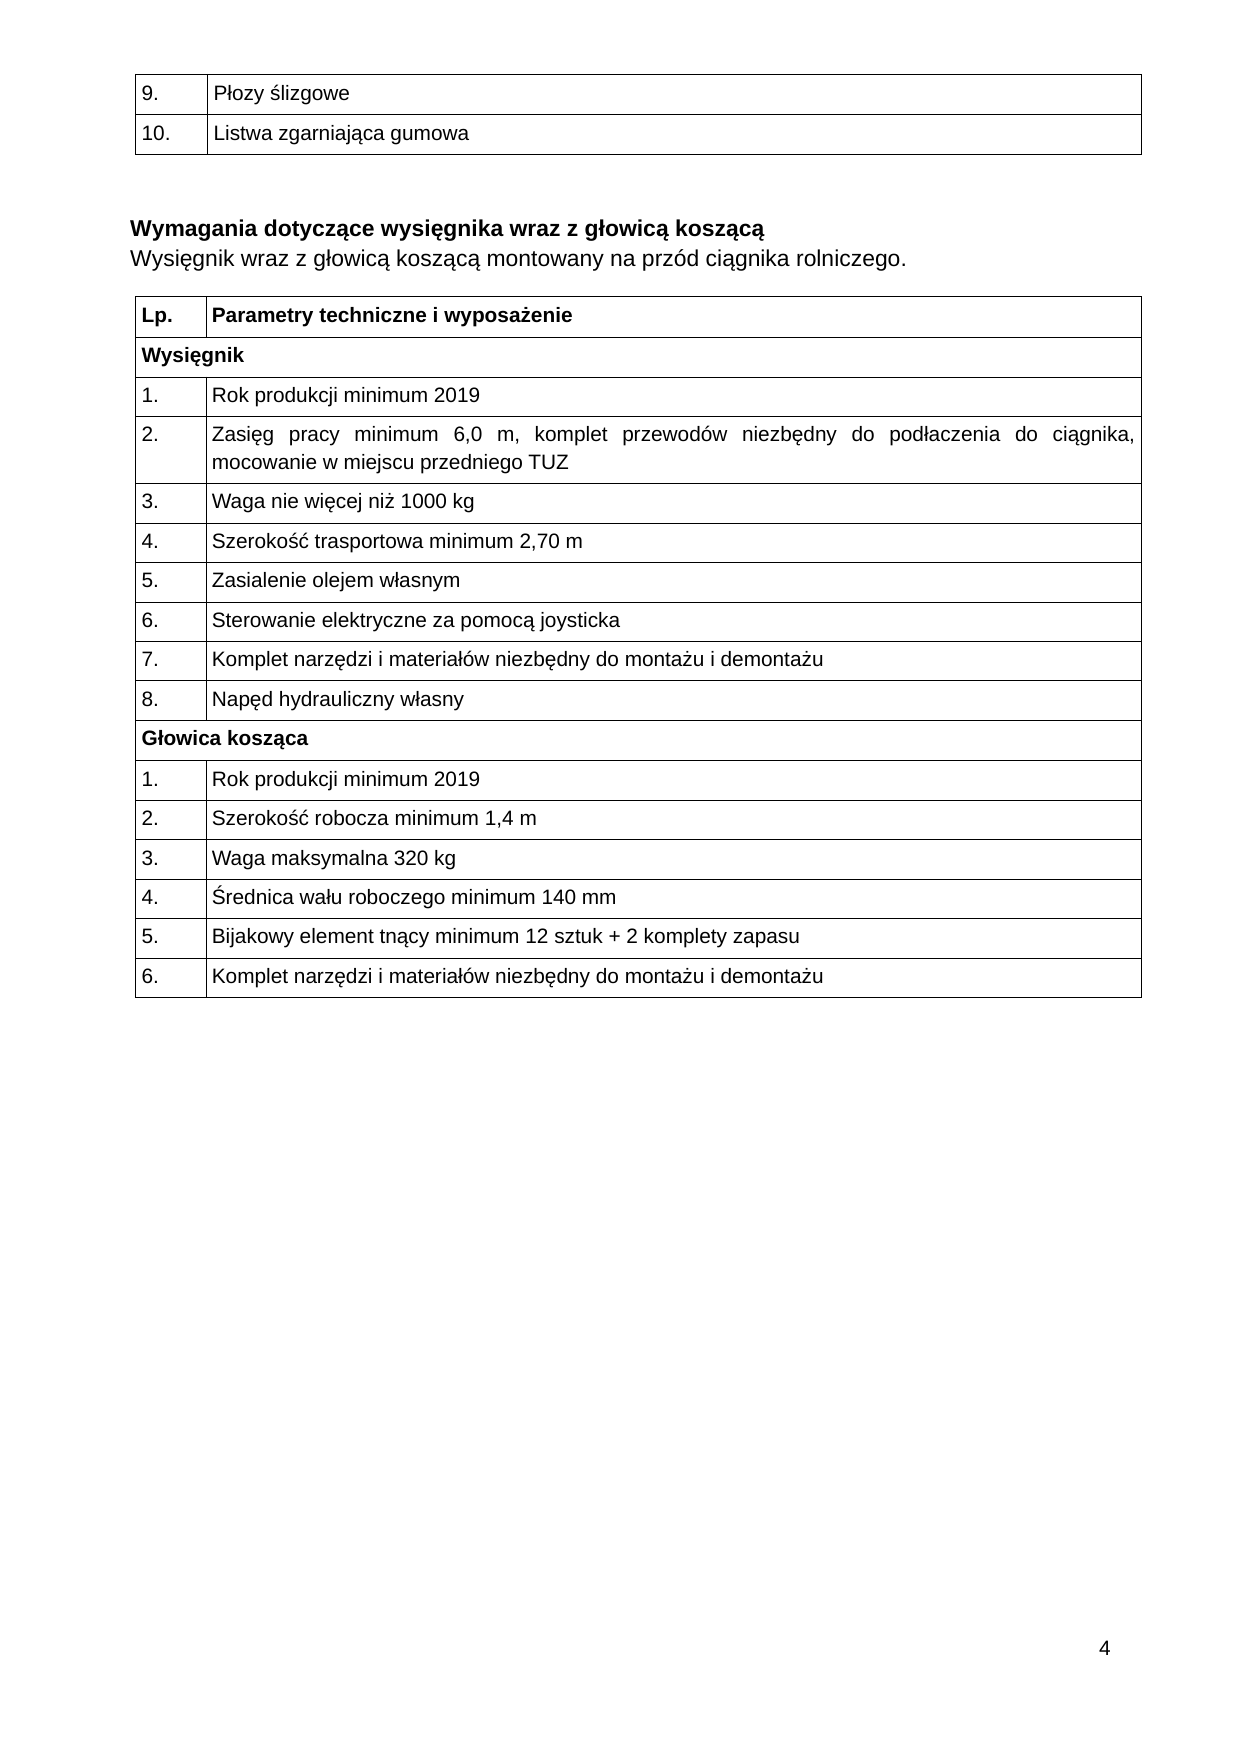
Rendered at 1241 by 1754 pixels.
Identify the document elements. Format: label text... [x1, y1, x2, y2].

table_cell Rok produkcji minimum 2019 [207, 378, 1141, 416]
table_cell 2. [136, 417, 206, 483]
table_cell Szerokość robocza minimum 1,4 m [207, 801, 1141, 839]
table_cell 2. [136, 801, 206, 839]
table_cell 5. [136, 919, 206, 957]
table_cell Wysięgnik [136, 338, 1141, 377]
table_cell Bijakowy element tnący minimum 12 sztuk + 2 komplety zapasu [207, 919, 1141, 957]
table_cell 4. [136, 880, 206, 918]
table_cell 10. [136, 115, 207, 154]
table_header Lp. [136, 297, 206, 336]
table_cell Waga nie więcej niż 1000 kg [207, 484, 1141, 522]
text Wysięgnik wraz z głowicą koszącą montowany na przód ciągnika rolniczego. [130, 245, 1110, 271]
table_header Parametry techniczne i wyposażenie [207, 297, 1141, 336]
table_cell 6. [136, 603, 206, 641]
table_cell Średnica wału roboczego minimum 140 mm [207, 880, 1141, 918]
table_cell 8. [136, 681, 206, 720]
table_cell Sterowanie elektryczne za pomocą joysticka [207, 603, 1141, 641]
table_cell Rok produkcji minimum 2019 [207, 761, 1141, 799]
table_cell 5. [136, 563, 206, 601]
table_cell 3. [136, 484, 206, 522]
table_cell Waga maksymalna 320 kg [207, 840, 1141, 878]
table_cell Płozy ślizgowe [208, 75, 1141, 114]
table_cell 4. [136, 524, 206, 562]
text Wymagania dotyczące wysięgnika wraz z głowicą koszącą [130, 215, 1110, 241]
table_cell 7. [136, 642, 206, 680]
table_cell Zasialenie olejem własnym [207, 563, 1141, 601]
table_cell Komplet narzędzi i materiałów niezbędny do montażu i demontażu [207, 959, 1141, 997]
table_cell Listwa zgarniająca gumowa [208, 115, 1141, 154]
table_cell Głowica kosząca [136, 721, 1141, 760]
table_cell Komplet narzędzi i materiałów niezbędny do montażu i demontażu [207, 642, 1141, 680]
table_cell 1. [136, 761, 206, 799]
table_cell 1. [136, 378, 206, 416]
table_cell Szerokość trasportowa minimum 2,70 m [207, 524, 1141, 562]
table_cell 6. [136, 959, 206, 997]
table_cell 3. [136, 840, 206, 878]
table_cell 9. [136, 75, 207, 114]
table_cell Zasięg pracy minimum 6,0 m, komplet przewodów niezbędny do podłaczenia do ciągnika, mocowanie w miejscu przedniego TUZ [207, 417, 1141, 483]
table_cell Napęd hydrauliczny własny [207, 681, 1141, 720]
